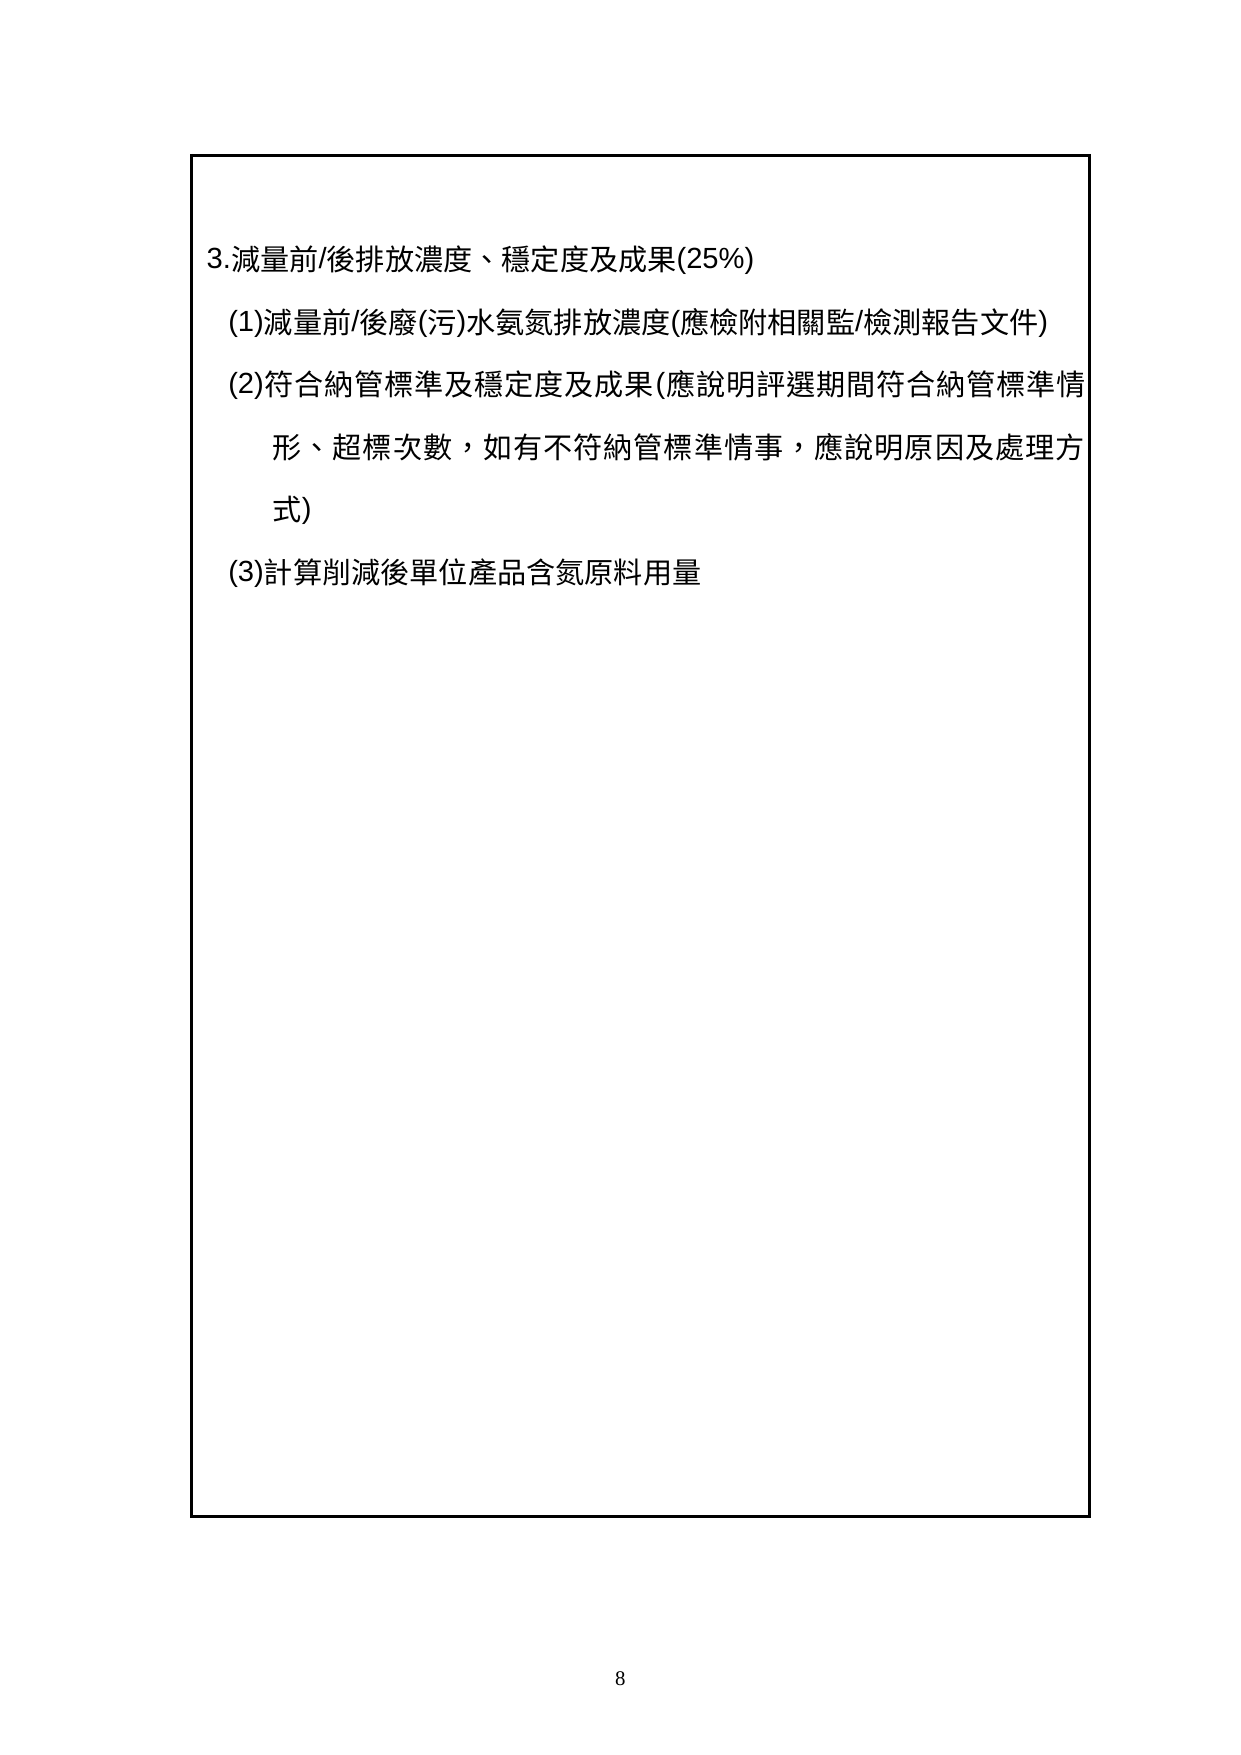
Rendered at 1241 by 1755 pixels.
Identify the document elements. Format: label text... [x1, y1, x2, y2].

table_cell 3.減量前/後排放濃度、穩定度及成果(25%) (1)減量前/後廢(污)水氨氮排放濃度(應檢附相關監/檢測報告文件) (2)符合納管標準及穩定度及成果(應說明評選期間符合納管標準情形、超標次數，如有不符納管標準情事，應說明原因及處理方式) (3)計算削減後單位產品含氮原料用量 [193, 157, 1088, 1515]
